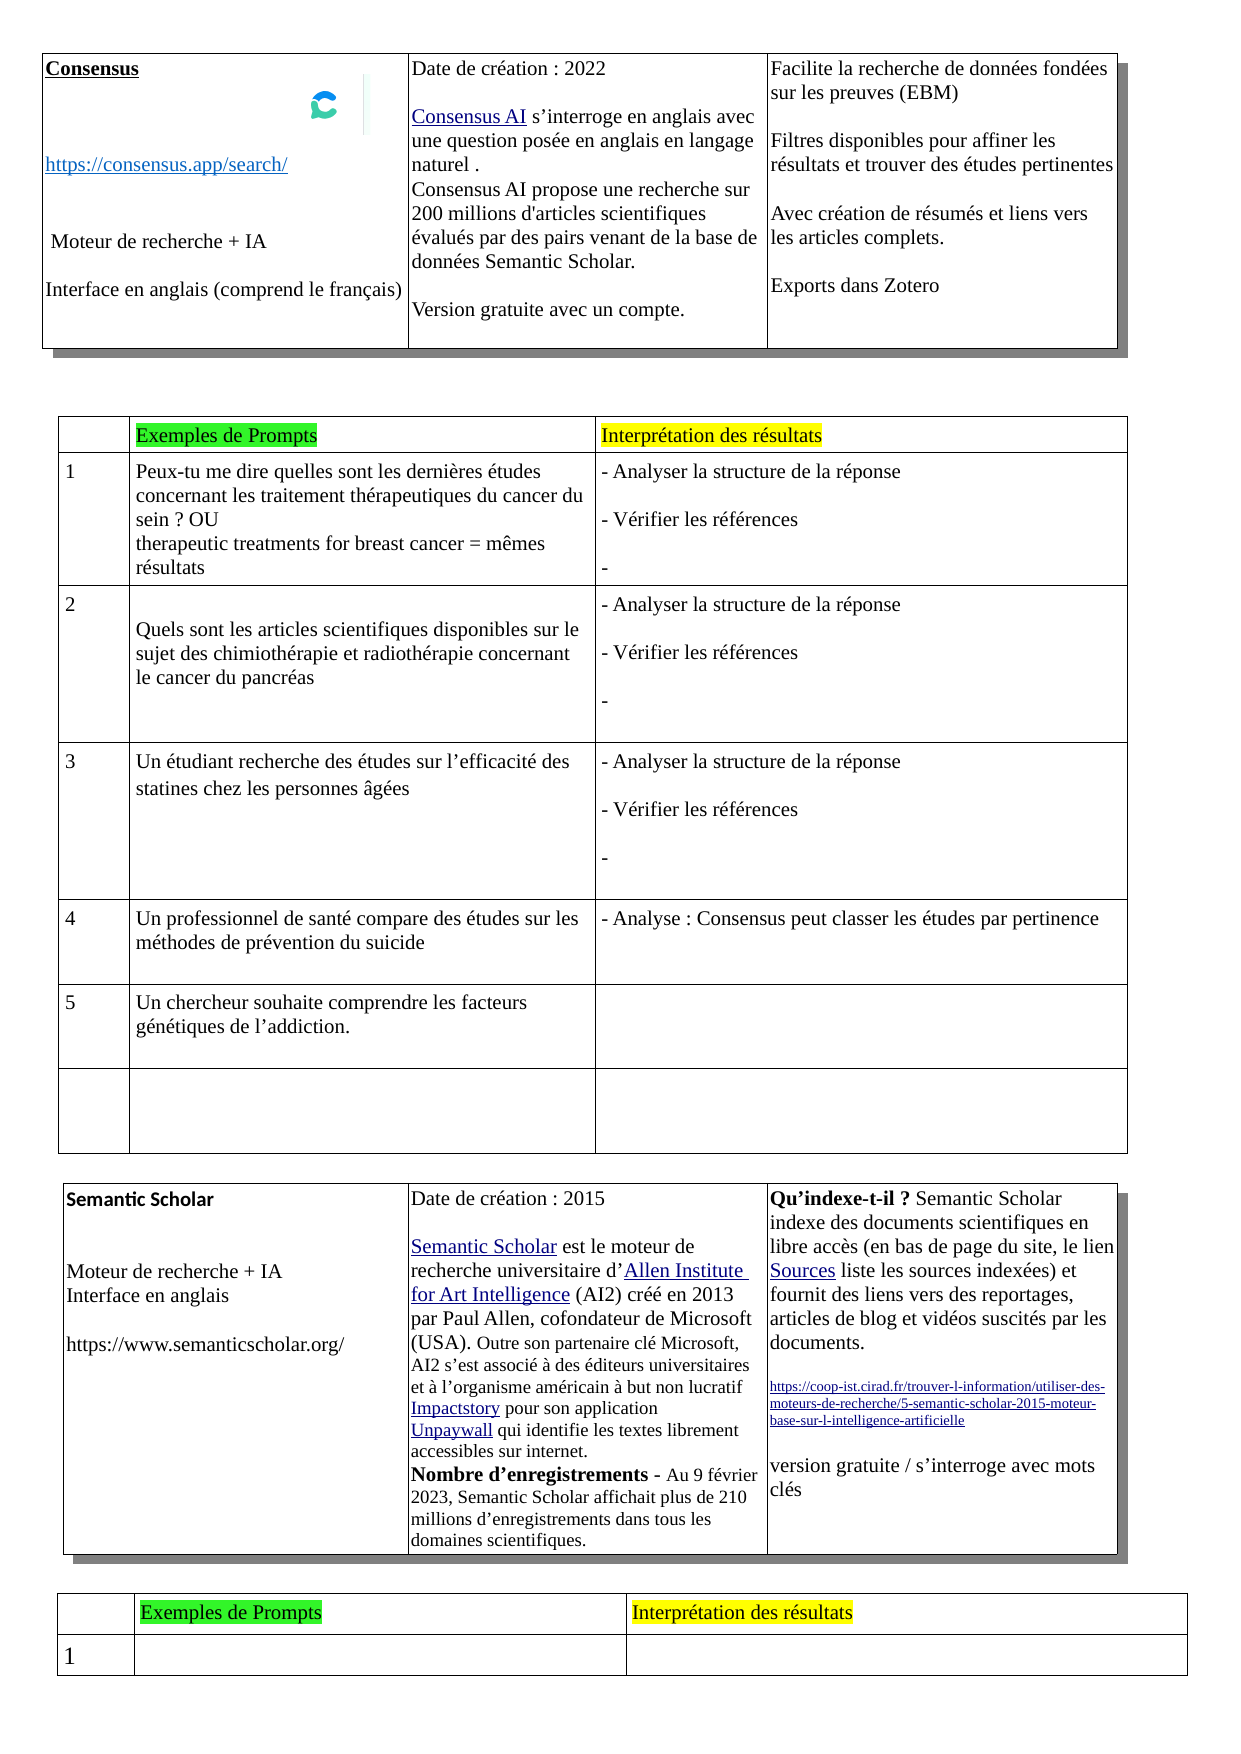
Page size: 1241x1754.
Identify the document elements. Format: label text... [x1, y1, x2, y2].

table_cell 4 [59, 900, 129, 983]
table_cell 1 [58, 1635, 134, 1675]
table_cell - Analyser la structure de la réponse - Vérifier les références - [596, 453, 1127, 585]
table_cell [130, 1069, 595, 1153]
table_header Consensus https://consensus.app/search/ Moteur de recherche + IA Interface en anglais (comprend le français) [43, 54, 408, 348]
table_cell [59, 1069, 129, 1153]
table_cell 3 [59, 743, 129, 899]
table_header Date de création : 2022 Consensus AI s’interroge en anglais avec une question posée en anglais en langage naturel . Consensus AI propose une recherche sur 200 millions d'articles scientifiques évalués par des pairs venant de la base de données Semantic Scholar. Version gratuite avec un compte. [409, 54, 767, 348]
table_header [59, 417, 129, 452]
table_header [58, 1594, 134, 1634]
table_cell [135, 1635, 626, 1675]
table_cell 1 [59, 453, 129, 585]
table_cell - Analyser la structure de la réponse - Vérifier les références - [596, 743, 1127, 899]
table_cell Un chercheur souhaite comprendre les facteurs génétiques de l’addiction. [130, 985, 595, 1068]
table_cell - Analyse : Consensus peut classer les études par pertinence [596, 900, 1127, 983]
table_header Facilite la recherche de données fondées sur les preuves (EBM) Filtres disponibles pour affiner les résultats et trouver des études pertinentes Avec création de résumés et liens vers les articles complets. Exports dans Zotero [768, 54, 1117, 348]
table_header Qu’indexe-t-il ? Semantic Scholar indexe des documents scientifiques en libre accès (en bas de page du site, le lien Sources liste les sources indexées) et fournit des liens vers des reportages, articles de blog et vidéos suscités par les documents. https://coop-ist.cirad.fr/trouver-l-information/utiliser-des-moteurs-de-recherche/5-semantic-scholar-2015-moteur-base-sur-l-intelligence-artificielle version gratuite / s’interroge avec mots clés [768, 1184, 1117, 1553]
table_header Interprétation des résultats [627, 1594, 1187, 1634]
table_cell [627, 1635, 1187, 1675]
table_cell [596, 985, 1127, 1068]
table_cell - Analyser la structure de la réponse - Vérifier les références - [596, 586, 1127, 742]
table_header Semantic Scholar Moteur de recherche + IA Interface en anglais https://www.semanticscholar.org/ [64, 1184, 408, 1553]
table_cell Peux-tu me dire quelles sont les dernières études concernant les traitement thérapeutiques du cancer du sein ? OU therapeutic treatments for breast cancer = mêmes résultats [130, 453, 595, 585]
table_cell [596, 1069, 1127, 1153]
table_cell Quels sont les articles scientifiques disponibles sur le sujet des chimiothérapie et radiothérapie concernant le cancer du pancréas [130, 586, 595, 742]
table_cell 5 [59, 985, 129, 1068]
table_header Exemples de Prompts [130, 417, 595, 452]
table_header Date de création : 2015 Semantic Scholar est le moteur de recherche universitaire d’Allen Institute for Art Intelligence (AI2) créé en 2013 par Paul Allen, cofondateur de Microsoft (USA). Outre son partenaire clé Microsoft, AI2 s’est associé à des éditeurs universitaires et à l’organisme américain à but non lucratif Impactstory pour son application Unpaywall qui identifie les textes librement accessibles sur internet. Nombre d’enregistrements - Au 9 février 2023, Semantic Scholar affichait plus de 210 millions d’enregistrements dans tous les domaines scientifiques. [409, 1184, 767, 1553]
table_header Exemples de Prompts [135, 1594, 626, 1634]
table_cell Un professionnel de santé compare des études sur les méthodes de prévention du suicide [130, 900, 595, 983]
table_cell 2 [59, 586, 129, 742]
table_header Interprétation des résultats [596, 417, 1127, 452]
picture [289, 74, 371, 135]
table_cell Un étudiant recherche des études sur l’efficacité des statines chez les personnes âgées [130, 743, 595, 899]
